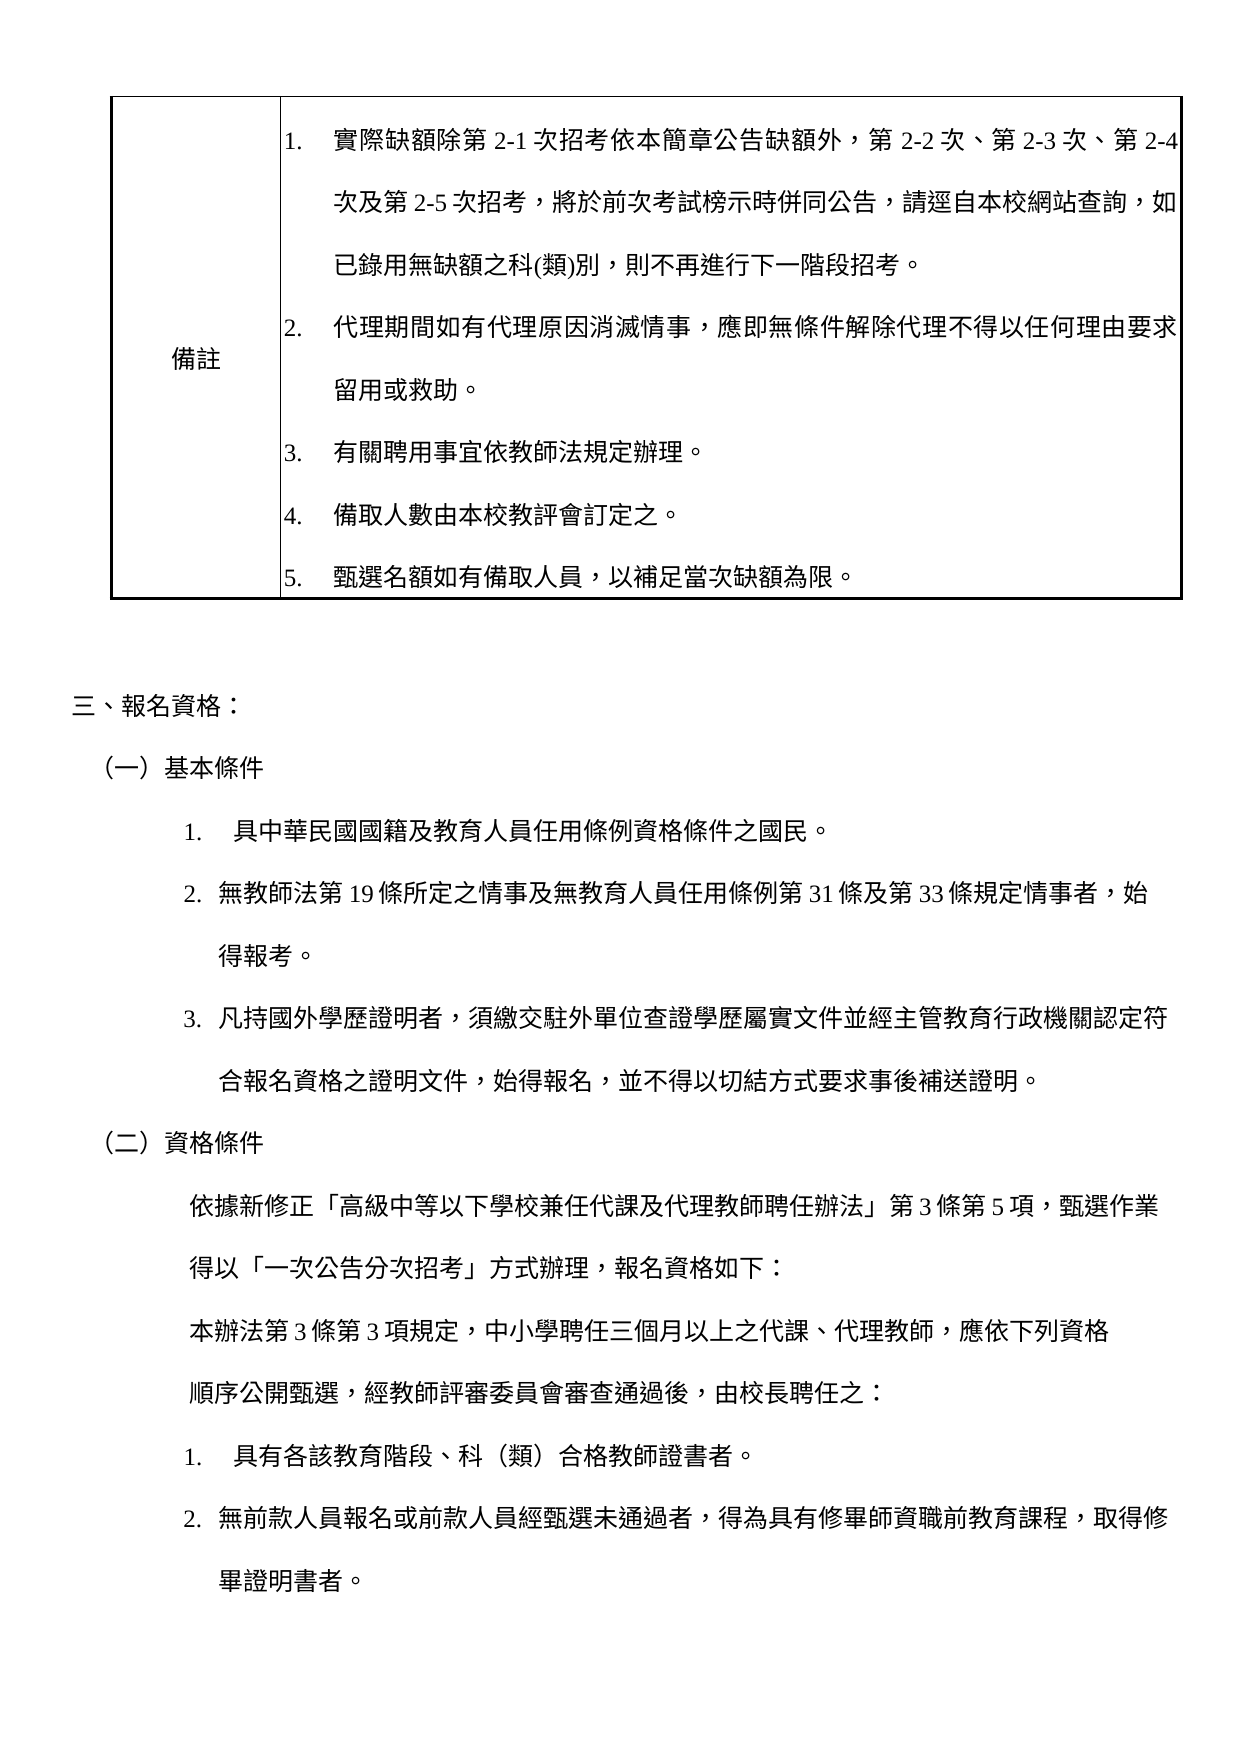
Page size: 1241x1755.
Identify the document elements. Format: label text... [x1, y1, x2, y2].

list 具有各該教育階段、科（類）合格教師證書者。 [183, 1412, 1169, 1475]
list 具中華民國國籍及教育人員任用條例資格條件之國民。 [183, 787, 1169, 850]
table_cell 備註 [113, 97, 280, 597]
text （一）基本條件 [71, 725, 1169, 787]
list 凡持國外學歷證明者，須繳交駐外單位查證學歷屬實文件並經主管教育行政機關認定符合報名資格之證明文件，始得報名，並不得以切結方式要求事後補送證明。 [183, 975, 1169, 1100]
text 本辦法第3條第3項規定，中小學聘任三個月以上之代課、代理教師，應依下列資格 [189, 1287, 1169, 1350]
text 依據新修正「高級中等以下學校兼任代課及代理教師聘任辦法」第3條第5項，甄選作業得以「一次公告分次招考」方式辦理，報名資格如下： [189, 1162, 1169, 1287]
text （二）資格條件 [71, 1100, 1169, 1162]
table_cell 實際缺額除第2-1次招考依本簡章公告缺額外，第2-2次、第2-3次、第2-4次及第2-5次招考，將於前次考試榜示時併同公告，請逕自本校網站查詢，如已錄用無缺額之科(類)別，則不再進行下一階段招考。 代理期間如有代理原因消滅情事，應即無條件解除代理不得以任何理由要求留用或救助。 有關聘用事宜依教師法規定辦理。 備取人數由本校教評會訂定之。 甄選名額如有備取人員，以補足當次缺額為限。 [281, 97, 1180, 597]
text 順序公開甄選，經教師評審委員會審查通過後，由校長聘任之： [189, 1350, 1169, 1412]
list 無前款人員報名或前款人員經甄選未通過者，得為具有修畢師資職前教育課程，取得修畢證明書者。 [183, 1475, 1169, 1600]
text 三、報名資格： [71, 662, 1169, 725]
list 無教師法第19條所定之情事及無教育人員任用條例第31條及第33條規定情事者，始得報考。 [183, 850, 1169, 975]
